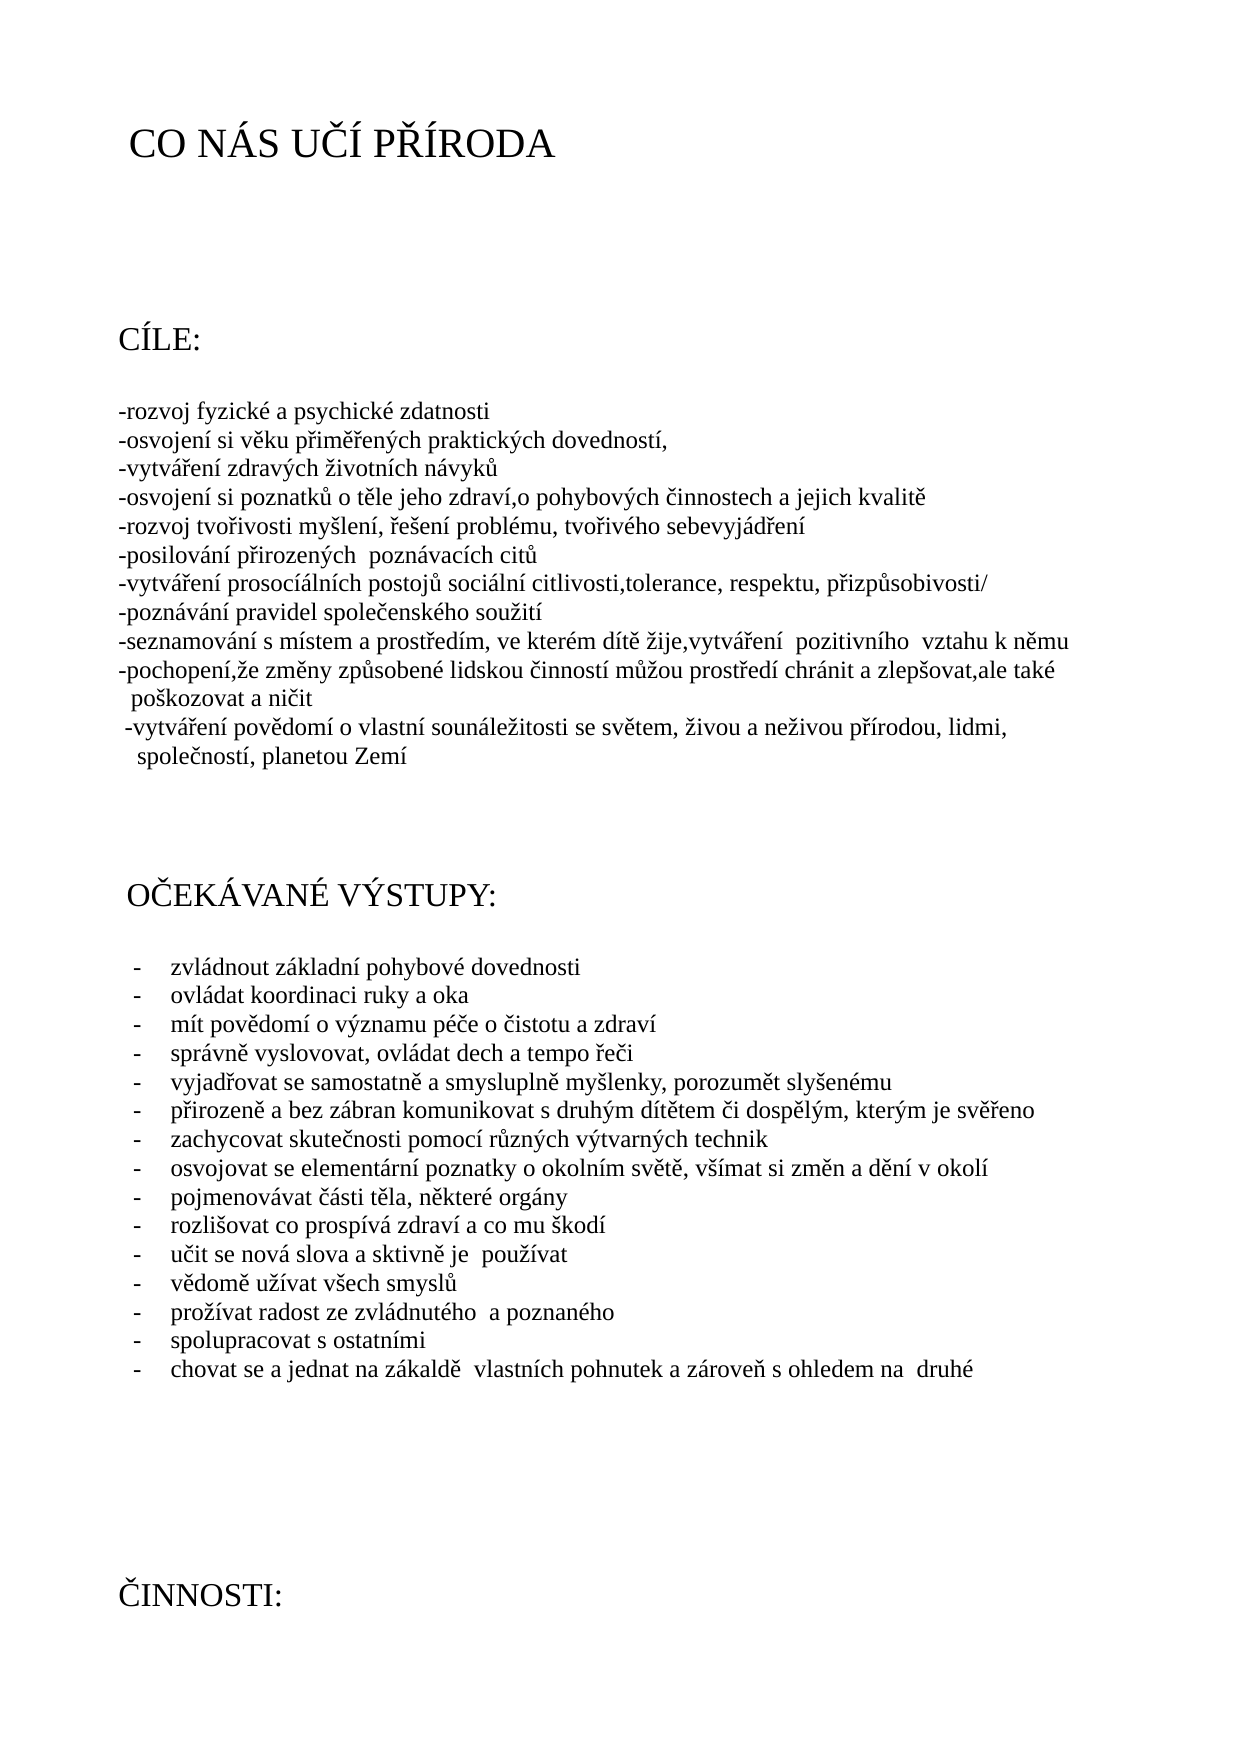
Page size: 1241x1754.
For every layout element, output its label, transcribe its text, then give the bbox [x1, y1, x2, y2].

text CÍLE: [118, 319, 1122, 358]
list vědomě užívat všech smyslů [133, 1268, 1122, 1297]
list zachycovat skutečnosti pomocí různých výtvarných technik [133, 1124, 1122, 1153]
text -rozvoj fyzické a psychické zdatnosti [118, 396, 1122, 425]
text -osvojení si poznatků o těle jeho zdraví,o pohybových činnostech a jejich kvalitě [118, 482, 1122, 511]
list zvládnout základní pohybové dovednosti [133, 952, 1122, 981]
list přirozeně a bez zábran komunikovat s druhým dítětem či dospělým, kterým je svěřeno [133, 1096, 1122, 1124]
list mít povědomí o významu péče o čistotu a zdraví [133, 1009, 1122, 1038]
text -osvojení si věku přiměřených praktických dovedností, [118, 425, 1122, 453]
text -posilování přirozených poznávacích citů [118, 540, 1122, 568]
text OČEKÁVANÉ VÝSTUPY: [118, 875, 1122, 913]
list prožívat radost ze zvládnutého a poznaného [133, 1297, 1122, 1326]
text -vytváření prosocíálních postojů sociální citlivosti,tolerance, respektu, přizpůsobivosti/ [118, 568, 1122, 597]
list pojmenovávat části těla, některé orgány [133, 1182, 1122, 1211]
list vyjadřovat se samostatně a smysluplně myšlenky, porozumět slyšenému [133, 1067, 1122, 1096]
text -vytváření zdravých životních návyků [118, 453, 1122, 482]
text společností, planetou Zemí [118, 741, 1122, 770]
list ovládat koordinaci ruky a oka [133, 981, 1122, 1009]
text -seznamování s místem a prostředím, ve kterém dítě žije,vytváření pozitivního vztahu k němu [118, 626, 1122, 655]
list správně vyslovovat, ovládat dech a tempo řeči [133, 1038, 1122, 1067]
list osvojovat se elementární poznatky o okolním světě, všímat si změn a dění v okolí [133, 1153, 1122, 1182]
text poškozovat a ničit [118, 683, 1122, 712]
list rozlišovat co prospívá zdraví a co mu škodí [133, 1211, 1122, 1239]
text -vytváření povědomí o vlastní sounáležitosti se světem, živou a neživou přírodou, lidmi, [118, 712, 1122, 741]
text ČINNOSTI: [118, 1575, 1122, 1613]
list spolupracovat s ostatními [133, 1326, 1122, 1354]
text CO NÁS UČÍ PŘÍRODA [118, 118, 1122, 166]
text -poznávání pravidel společenského soužití [118, 597, 1122, 626]
text -pochopení,že změny způsobené lidskou činností můžou prostředí chránit a zlepšovat,ale také [118, 655, 1122, 683]
list chovat se a jednat na zákaldě vlastních pohnutek a zároveň s ohledem na druhé [133, 1354, 1122, 1383]
text -rozvoj tvořivosti myšlení, řešení problému, tvořivého sebevyjádření [118, 511, 1122, 540]
list učit se nová slova a sktivně je používat [133, 1239, 1122, 1268]
